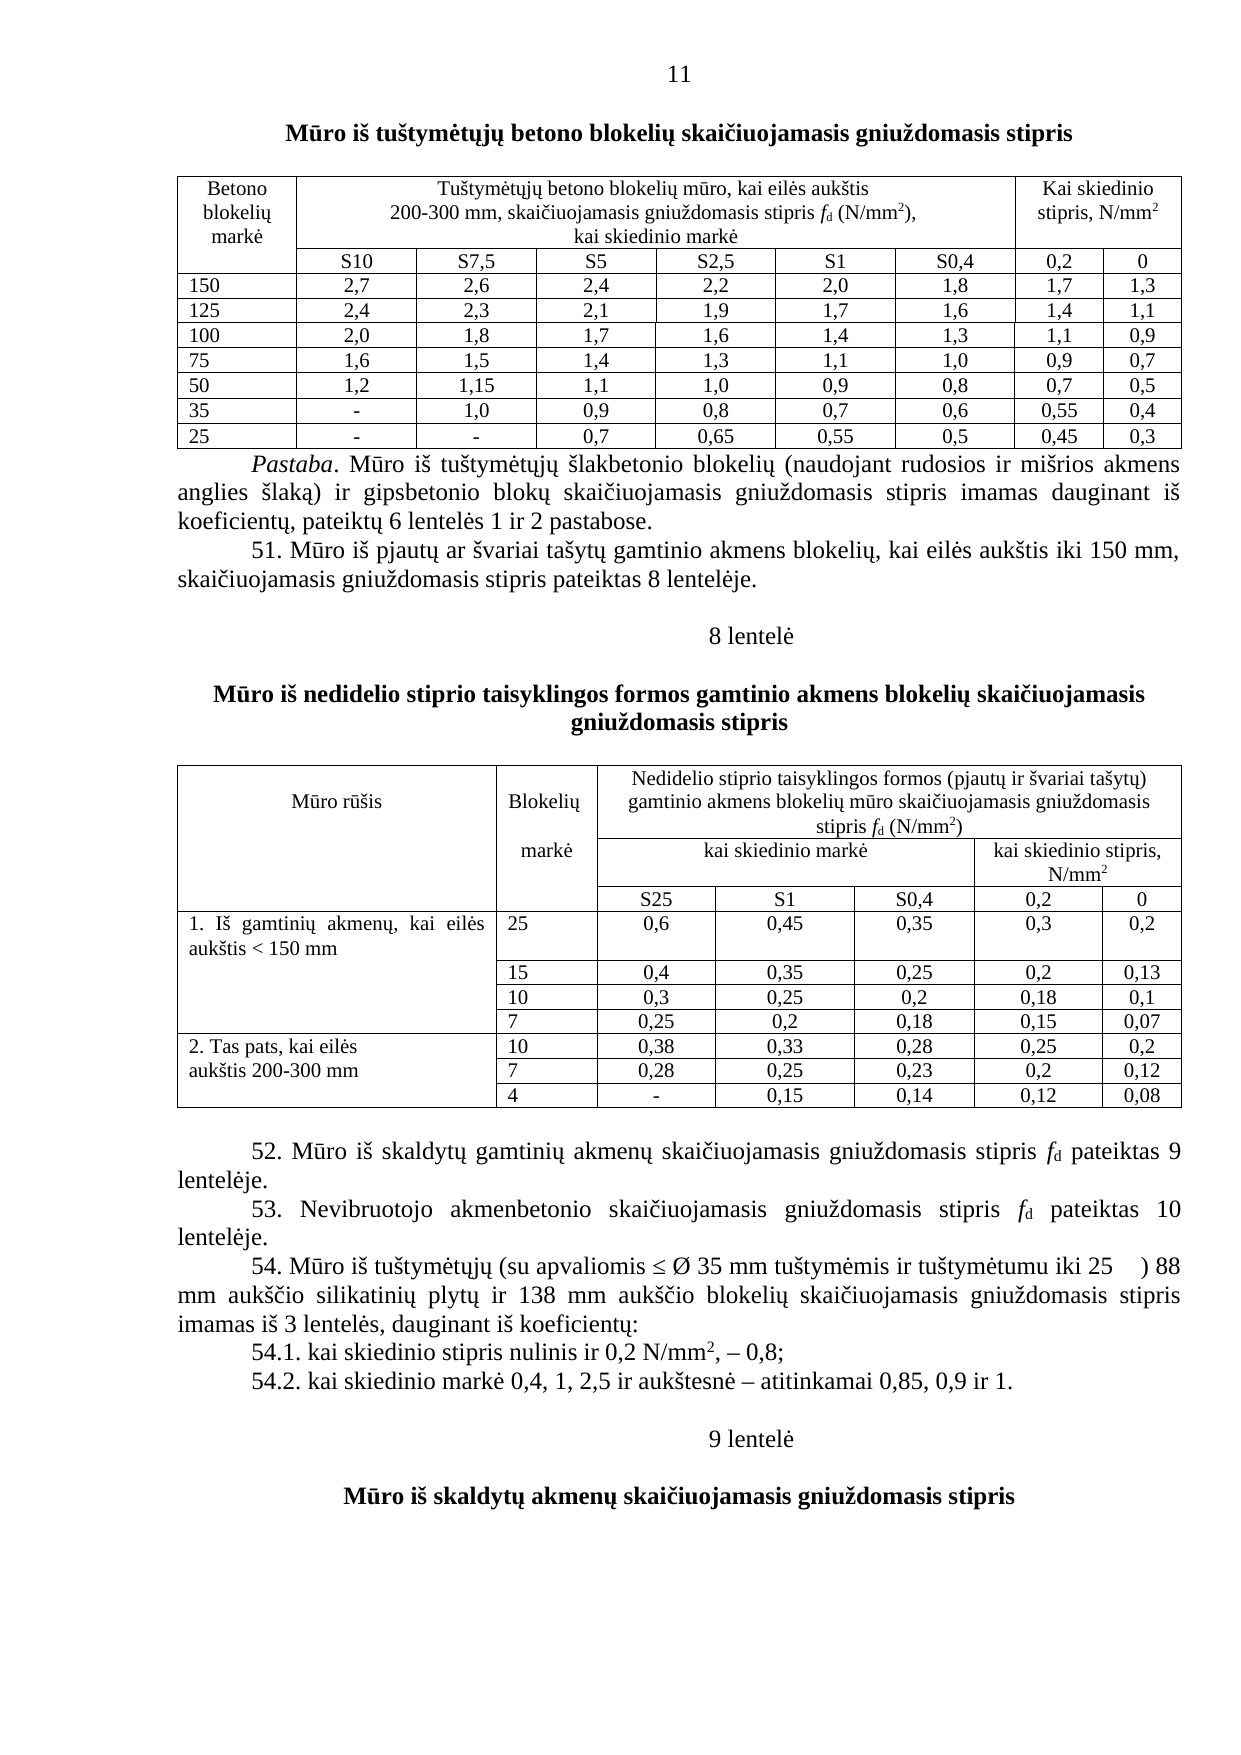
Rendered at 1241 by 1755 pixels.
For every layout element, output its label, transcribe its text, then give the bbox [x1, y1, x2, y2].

table_cell 0,2 [1103, 1034, 1181, 1058]
table_cell S0,4 [896, 249, 1015, 273]
table_cell 1. Iš gamtinių akmenų, kai eilės aukštis < 150 mm [178, 912, 496, 959]
table_cell 0,2 [975, 1059, 1102, 1082]
table_cell 0,55 [1015, 399, 1103, 422]
table_cell [178, 1083, 496, 1107]
table_cell 2,4 [537, 274, 656, 297]
table_cell 0,7 [776, 399, 895, 422]
table_cell 1,4 [776, 323, 895, 347]
table_cell S7,5 [417, 249, 536, 273]
table_cell 0,8 [656, 399, 775, 422]
table_cell 0,4 [598, 961, 715, 984]
table_cell 0,15 [975, 1010, 1102, 1033]
table_cell 0,9 [537, 399, 655, 422]
table_cell 1,6 [896, 299, 1015, 322]
table_cell 25 [178, 424, 296, 448]
table_cell S1 [776, 249, 895, 273]
text 53. Nevibruotojo akmenbetonio skaičiuojamasis gniuždomasis stipris fd pateiktas 10 lentelėje. [177, 1194, 1181, 1251]
table_cell 0,13 [1103, 961, 1181, 984]
table_cell 1,0 [417, 399, 536, 422]
table_cell 0,38 [598, 1034, 715, 1058]
table_cell 0,28 [855, 1034, 974, 1058]
table_cell 0,23 [855, 1059, 974, 1082]
table_header Blokelių [497, 766, 597, 838]
table_cell - [297, 399, 416, 422]
table_cell 1,3 [656, 348, 775, 372]
table_cell 0,5 [896, 424, 1014, 448]
table_cell 0,07 [1103, 1010, 1181, 1033]
table_cell 0,3 [598, 985, 715, 1009]
text Mūro iš skaldytų akmenų skaičiuojamasis gniuždomasis stipris [177, 1481, 1181, 1510]
table_header Betono blokelių markė [178, 177, 296, 248]
table_cell 25 [497, 912, 597, 959]
table_cell [178, 838, 496, 886]
table_cell 0,9 [776, 373, 895, 397]
table_cell 7 [497, 1059, 597, 1082]
table_cell 0,25 [716, 1059, 854, 1082]
table_cell 0,6 [598, 912, 715, 959]
table_cell 0,08 [1103, 1084, 1181, 1107]
table_cell 50 [178, 373, 296, 397]
table_cell 10 [497, 1034, 597, 1058]
table_cell 1,7 [537, 323, 655, 347]
table_header Kai skiedinio stipris, N/mm2 [1016, 177, 1181, 248]
table_cell 0,9 [1015, 348, 1103, 372]
table_cell S5 [537, 249, 656, 273]
table_cell 15 [497, 961, 597, 984]
table_cell 0,45 [716, 912, 854, 959]
table_cell 0,45 [1015, 424, 1103, 448]
table_cell 0,2 [1016, 249, 1103, 273]
table_cell 2,2 [657, 274, 775, 297]
table_cell 75 [178, 348, 296, 372]
table_cell [497, 886, 597, 911]
table_cell 0,2 [716, 1010, 854, 1033]
table_cell 1,4 [1016, 299, 1103, 322]
table_cell [178, 960, 496, 984]
table_cell 0,2 [975, 887, 1102, 911]
text 54.2. kai skiedinio markė 0,4, 1, 2,5 ir aukštesnė – atitinkamai 0,85, 0,9 ir 1. [177, 1366, 1181, 1395]
table_cell 1,5 [417, 348, 536, 372]
table_cell 0,2 [975, 961, 1102, 984]
table_cell S1 [716, 887, 854, 911]
table_cell 0,28 [598, 1059, 715, 1082]
table_cell [178, 1009, 496, 1033]
table_cell 2,1 [537, 299, 656, 322]
table_cell 1,1 [1104, 299, 1181, 322]
table_cell - [297, 424, 416, 448]
table_cell 0,65 [656, 424, 775, 448]
table_cell 0,18 [975, 985, 1102, 1009]
table_header Mūro rūšis [178, 766, 496, 838]
table_cell 1,7 [776, 299, 895, 322]
table_cell 1,4 [537, 348, 655, 372]
table_cell 1,7 [1016, 274, 1103, 297]
text 54.1. kai skiedinio stipris nulinis ir 0,2 N/mm2, – 0,8; [177, 1337, 1181, 1366]
table_cell [178, 984, 496, 1009]
text 51. Mūro iš pjautų ar švariai tašytų gamtinio akmens blokelių, kai eilės aukštis iki 150 mm, skaičiuojamasis gniuždomasis stipris pateiktas 8 lentelėje. [177, 535, 1181, 592]
table_cell 125 [178, 299, 296, 322]
table_cell 0,25 [716, 985, 854, 1009]
table_cell 1,1 [776, 348, 895, 372]
text 9 lentelė [177, 1424, 1181, 1452]
table_cell 100 [178, 323, 296, 347]
table_cell 2,0 [776, 274, 895, 297]
table_cell 0,25 [975, 1034, 1102, 1058]
table_cell [178, 248, 296, 273]
text Mūro iš nedidelio stiprio taisyklingos formos gamtinio akmens blokelių skaičiuojamasis gniuždomasis stipris [177, 679, 1181, 736]
table_cell 0,3 [975, 912, 1102, 959]
table_cell 1,1 [537, 373, 655, 397]
text 8 lentelė [177, 621, 1181, 650]
table_cell 0,12 [975, 1084, 1102, 1107]
text Mūro iš tuštymėtųjų betono blokelių skaičiuojamasis gniuždomasis stipris [177, 118, 1181, 147]
table_cell 0,7 [537, 424, 655, 448]
table_cell 4 [497, 1084, 597, 1107]
table_cell kai skiedinio stipris, N/mm2 [975, 839, 1181, 886]
table_cell 0,5 [1104, 373, 1181, 397]
table_cell 35 [178, 399, 296, 422]
table_cell 0,7 [1015, 373, 1103, 397]
text Pastaba. Mūro iš tuštymėtųjų šlakbetonio blokelių (naudojant rudosios ir mišrios akmens anglies šlaką) ir gipsbetonio blokų skaičiuojamasis gniuždomasis stipris imamas dauginant iš koeficientų, pateiktų 6 lentelės 1 ir 2 pastabose. [177, 449, 1181, 535]
table_cell markė [497, 838, 597, 886]
table_cell 1,0 [896, 348, 1014, 372]
table_cell 0,25 [598, 1010, 715, 1033]
table_cell 1,3 [896, 323, 1014, 347]
table_cell 7 [497, 1010, 597, 1033]
table_cell 2,6 [417, 274, 536, 297]
table_cell 0,3 [1104, 424, 1181, 448]
table_cell S0,4 [855, 887, 974, 911]
table_cell 2,4 [297, 299, 416, 322]
table_cell S2,5 [657, 249, 775, 273]
table_cell 0,4 [1104, 399, 1181, 422]
table_cell 0,9 [1104, 323, 1181, 347]
table_cell 1,1 [1015, 323, 1103, 347]
table_cell [178, 886, 496, 911]
table_cell 0,7 [1104, 348, 1181, 372]
table_cell 0,18 [855, 1010, 974, 1033]
table_cell 0,35 [855, 912, 974, 959]
table_cell 1,8 [417, 323, 536, 347]
table_cell - [598, 1084, 715, 1107]
table_cell 1,9 [657, 299, 775, 322]
table_cell 1,0 [656, 373, 775, 397]
table_cell - [417, 424, 536, 448]
table_cell 2,7 [297, 274, 416, 297]
table_cell 0,15 [716, 1084, 854, 1107]
table_cell 1,15 [417, 373, 536, 397]
table_cell 2,0 [297, 323, 416, 347]
table_cell 0,1 [1103, 985, 1181, 1009]
table_cell 0,2 [855, 985, 974, 1009]
table_cell 150 [178, 274, 296, 297]
text 52. Mūro iš skaldytų gamtinių akmenų skaičiuojamasis gniuždomasis stipris fd pateiktas 9 lentelėje. [177, 1136, 1181, 1194]
table_cell S10 [297, 249, 416, 273]
table_cell 0,14 [855, 1084, 974, 1107]
table_cell 1,8 [896, 274, 1015, 297]
table_cell 0,6 [896, 399, 1014, 422]
table_cell 0,2 [1103, 912, 1181, 959]
table_cell 0,33 [716, 1034, 854, 1058]
table_cell 1,3 [1104, 274, 1181, 297]
table_cell 10 [497, 985, 597, 1009]
table_header Nedidelio stiprio taisyklingos formos (pjautų ir švariai tašytų) gamtinio akmens blokelių mūro skaičiuojamasis gniuždomasis stipris fd (N/mm2) [598, 766, 1181, 838]
table_cell aukštis 200-300 mm [178, 1058, 496, 1082]
table_cell 1,2 [297, 373, 416, 397]
table_header Tuštymėtųjų betono blokelių mūro, kai eilės aukštis 200-300 mm, skaičiuojamasis gniuždomasis stipris fd (N/mm2), kai skiedinio markė [297, 177, 1015, 248]
table_cell S25 [598, 887, 715, 911]
text 54. Mūro iš tuštymėtųjų (su apvaliomis ≤ Ø 35 mm tuštymėmis ir tuštymėtumu iki 25 ) 88 mm aukščio silikatinių plytų ir 138 mm aukščio blokelių skaičiuojamasis gniuždomasis stipris imamas iš 3 lentelės, dauginant iš koeficientų: [177, 1251, 1181, 1337]
table_cell 0 [1104, 249, 1181, 273]
table_cell 0,8 [896, 373, 1014, 397]
table_cell kai skiedinio markė [598, 839, 974, 886]
table_cell 1,6 [656, 323, 775, 347]
table_cell 0,12 [1103, 1059, 1181, 1082]
table_cell 0,55 [776, 424, 895, 448]
table_cell 2. Tas pats, kai eilės [178, 1034, 496, 1058]
table_cell 2,3 [417, 299, 536, 322]
table_cell 0,25 [855, 961, 974, 984]
table_cell 0,35 [716, 961, 854, 984]
table_cell 0 [1103, 887, 1181, 911]
table_cell 1,6 [297, 348, 416, 372]
